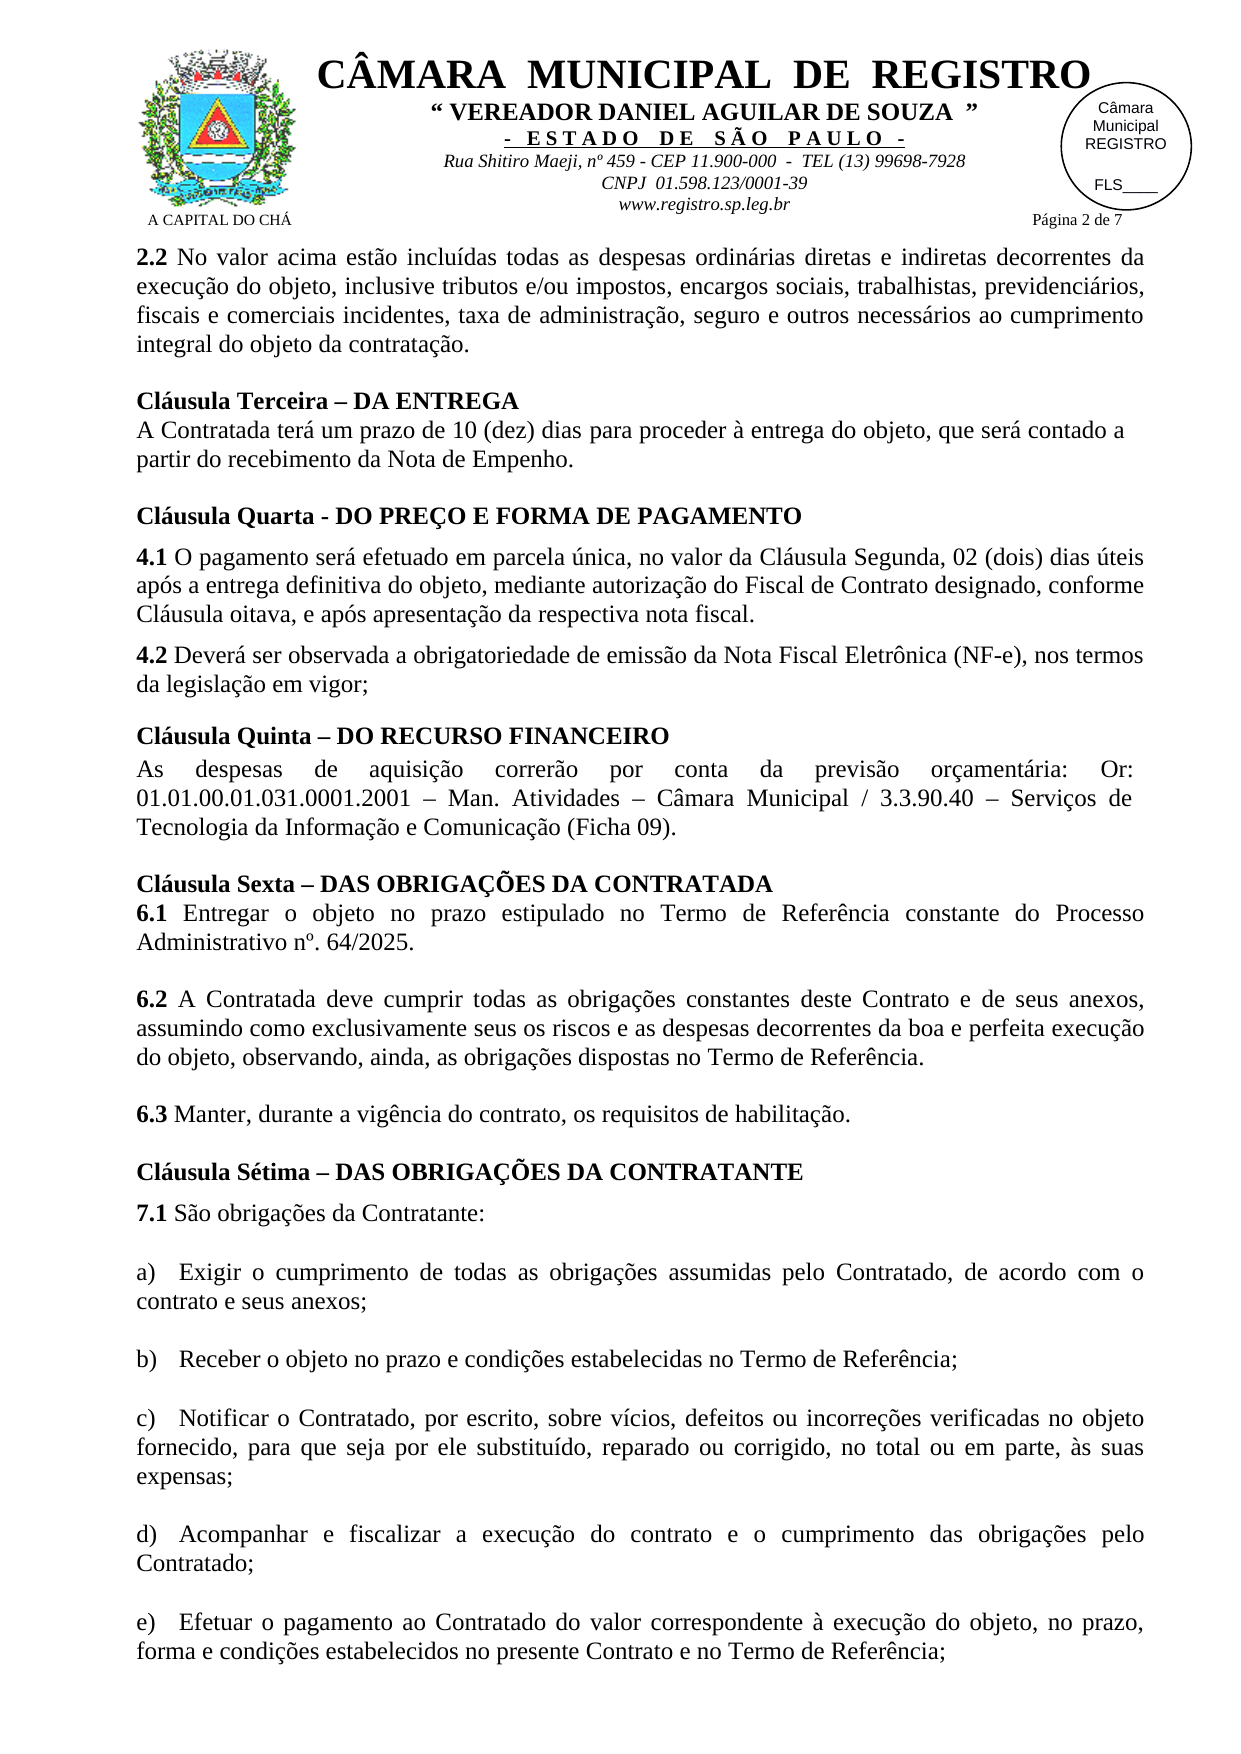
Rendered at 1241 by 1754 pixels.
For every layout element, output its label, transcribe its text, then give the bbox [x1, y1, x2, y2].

list e) Efetuar o pagamento ao Contratado do valor correspondente à execução do objeto, no prazo, forma e condições estabelecidos no presente Contrato e no Termo de Referência; [136, 1607, 1145, 1664]
text 6.1 Entregar o objeto no prazo estipulado no Termo de Referência constante do Processo Administrativo nº. 64/2025. [136, 898, 1145, 956]
text 6.3 Manter, durante a vigência do contrato, os requisitos de habilitação. [136, 1099, 1145, 1128]
text A Contratada terá um prazo de 10 (dez) dias para proceder à entrega do objeto, que será contado a partir do recebimento da Nota de Empenho. [136, 415, 1125, 472]
text 6.2 A Contratada deve cumprir todas as obrigações constantes deste Contrato e de seus anexos, assumindo como exclusivamente seus os riscos e as despesas decorrentes da boa e perfeita execução do objeto, observando, ainda, as obrigações dispostas no Termo de Referência. [136, 984, 1145, 1071]
list c) Notificar o Contratado, por escrito, sobre vícios, defeitos ou incorreções verificadas no objeto fornecido, para que seja por ele substituído, reparado ou corrigido, no total ou em parte, às suas expensas; [136, 1403, 1145, 1489]
text 4.2 Deverá ser observada a obrigatoriedade de emissão da Nota Fiscal Eletrônica (NF-e), nos termos da legislação em vigor; [136, 640, 1145, 697]
text 2.2 No valor acima estão incluídas todas as despesas ordinárias diretas e indiretas decorrentes da execução do objeto, inclusive tributos e/ou impostos, encargos sociais, trabalhistas, previdenciários, fiscais e comerciais incidentes, taxa de administração, seguro e outros necessários ao cumprimento integral do objeto da contratação. [136, 242, 1145, 357]
list 7.1 São obrigações da Contratante: [136, 1198, 1145, 1227]
text Cláusula Terceira – DA ENTREGA [136, 386, 1145, 415]
text 4.1 O pagamento será efetuado em parcela única, no valor da Cláusula Segunda, 02 (dois) dias úteis após a entrega definitiva do objeto, mediante autorização do Fiscal de Contrato designado, conforme Cláusula oitava, e após apresentação da respectiva nota fiscal. [136, 542, 1145, 628]
list b) Receber o objeto no prazo e condições estabelecidas no Termo de Referência; [136, 1344, 1145, 1373]
text Cláusula Quarta - DO PREÇO E FORMA DE PAGAMENTO [136, 501, 1125, 530]
text Cláusula Sétima – DAS OBRIGAÇÕES DA CONTRATANTE [136, 1157, 1145, 1186]
list d) Acompanhar e fiscalizar a execução do contrato e o cumprimento das obrigações pelo Contratado; [136, 1519, 1145, 1577]
text Cláusula Quinta – DO RECURSO FINANCEIRO [136, 721, 1145, 750]
text As despesas de aquisição correrão por conta da previsão orçamentária: Or: 01.01.00.01.031.0001.2001 – Man. Atividades – Câmara Municipal / 3.3.90.40 – Serviços de Tecnologia da Informação e Comunicação (Ficha 09). [136, 754, 1133, 841]
text Cláusula Sexta – DAS OBRIGAÇÕES DA CONTRATADA [136, 869, 1145, 898]
list a) Exigir o cumprimento de todas as obrigações assumidas pelo Contratado, de acordo com o contrato e seus anexos; [136, 1257, 1145, 1314]
